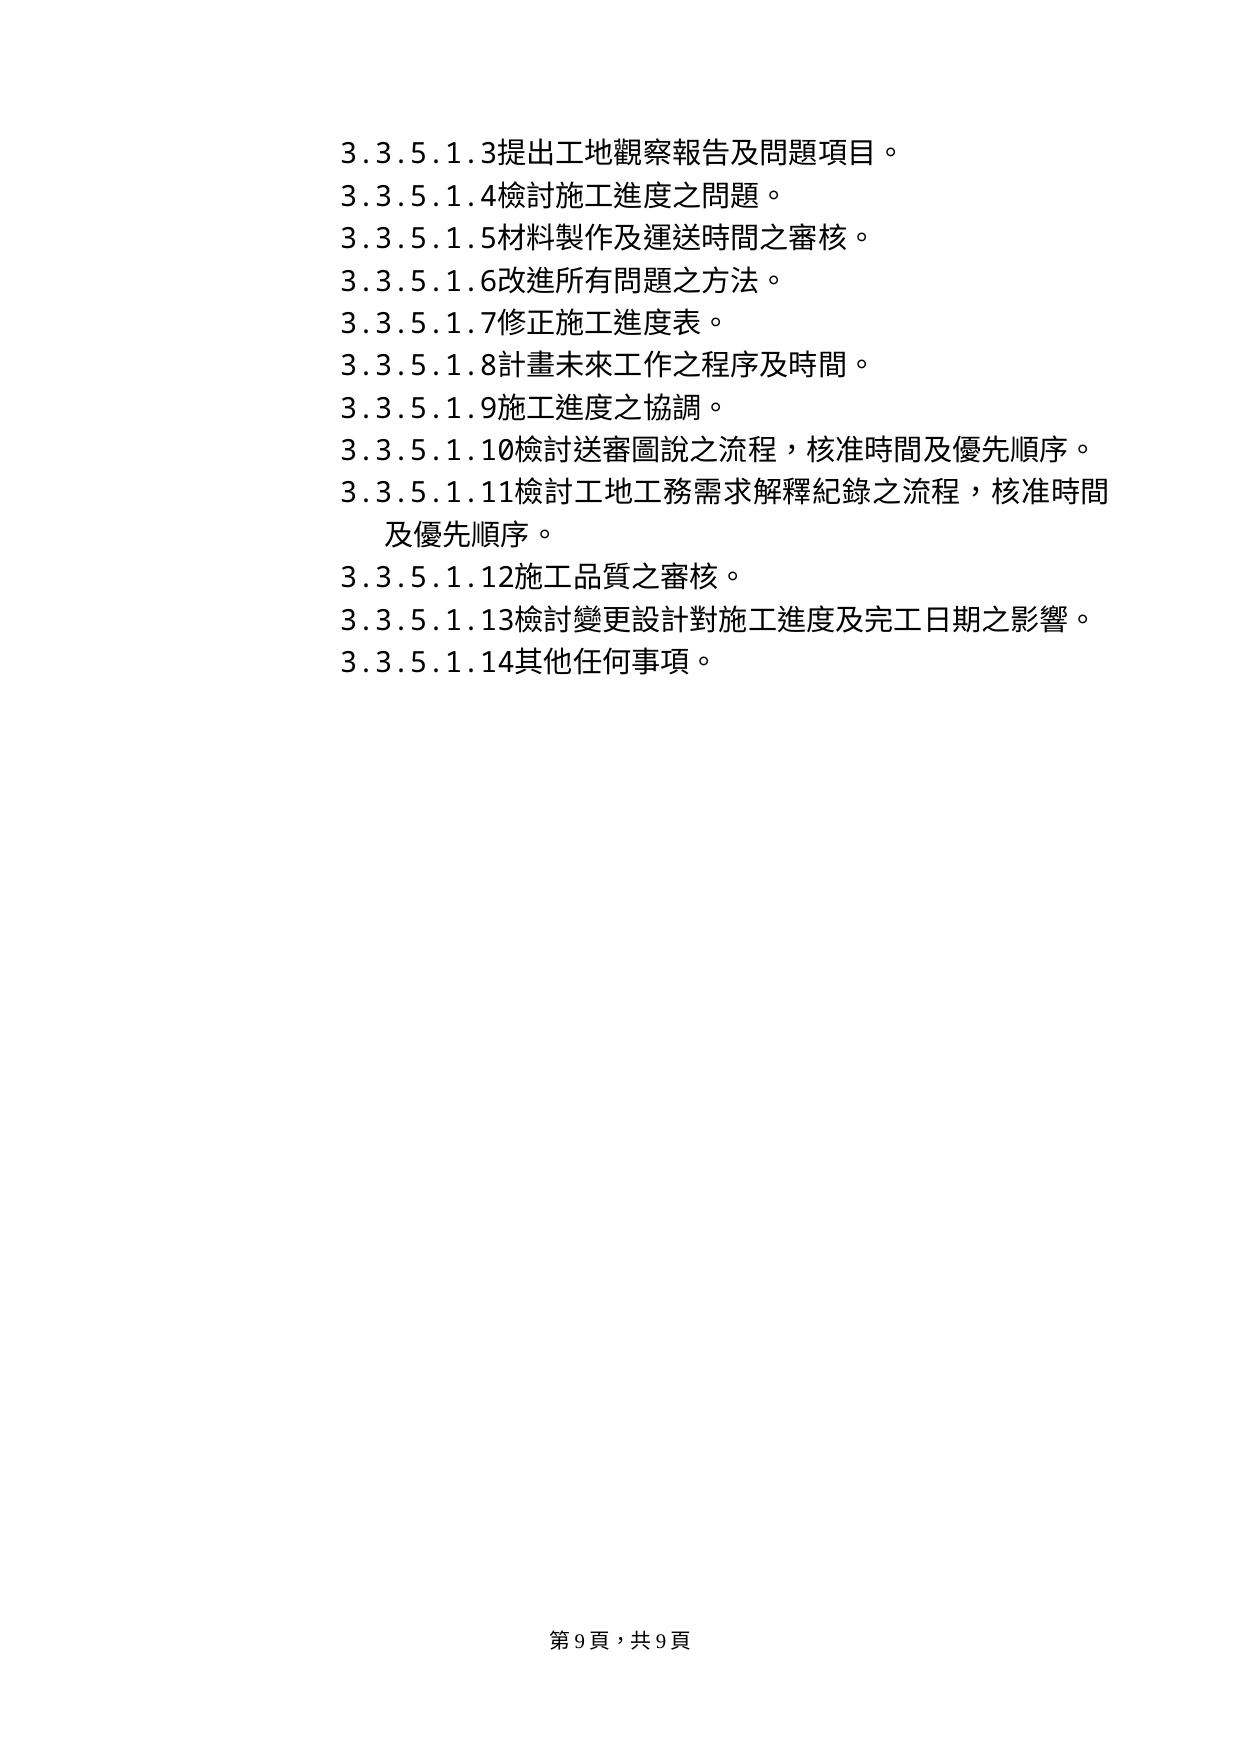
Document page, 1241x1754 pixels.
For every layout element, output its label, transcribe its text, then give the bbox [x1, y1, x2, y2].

list 檢討施工進度之問題。 [339, 172, 1110, 215]
list 檢討工地工務需求解釋紀錄之流程，核准時間及優先順序。 [339, 469, 1110, 554]
list 施工進度之協調。 [339, 384, 1110, 427]
list 施工品質之審核。 [339, 554, 1110, 596]
list 計畫未來工作之程序及時間。 [339, 342, 1110, 384]
list 修正施工進度表。 [339, 299, 1110, 342]
list 材料製作及運送時間之審核。 [339, 215, 1110, 257]
list 其他任何事項。 [339, 638, 1110, 681]
list 提出工地觀察報告及問題項目。 [339, 130, 1110, 172]
list 檢討變更設計對施工進度及完工日期之影響。 [339, 596, 1110, 638]
list 檢討送審圖說之流程，核准時間及優先順序。 [339, 427, 1110, 469]
list 改進所有問題之方法。 [339, 257, 1110, 299]
